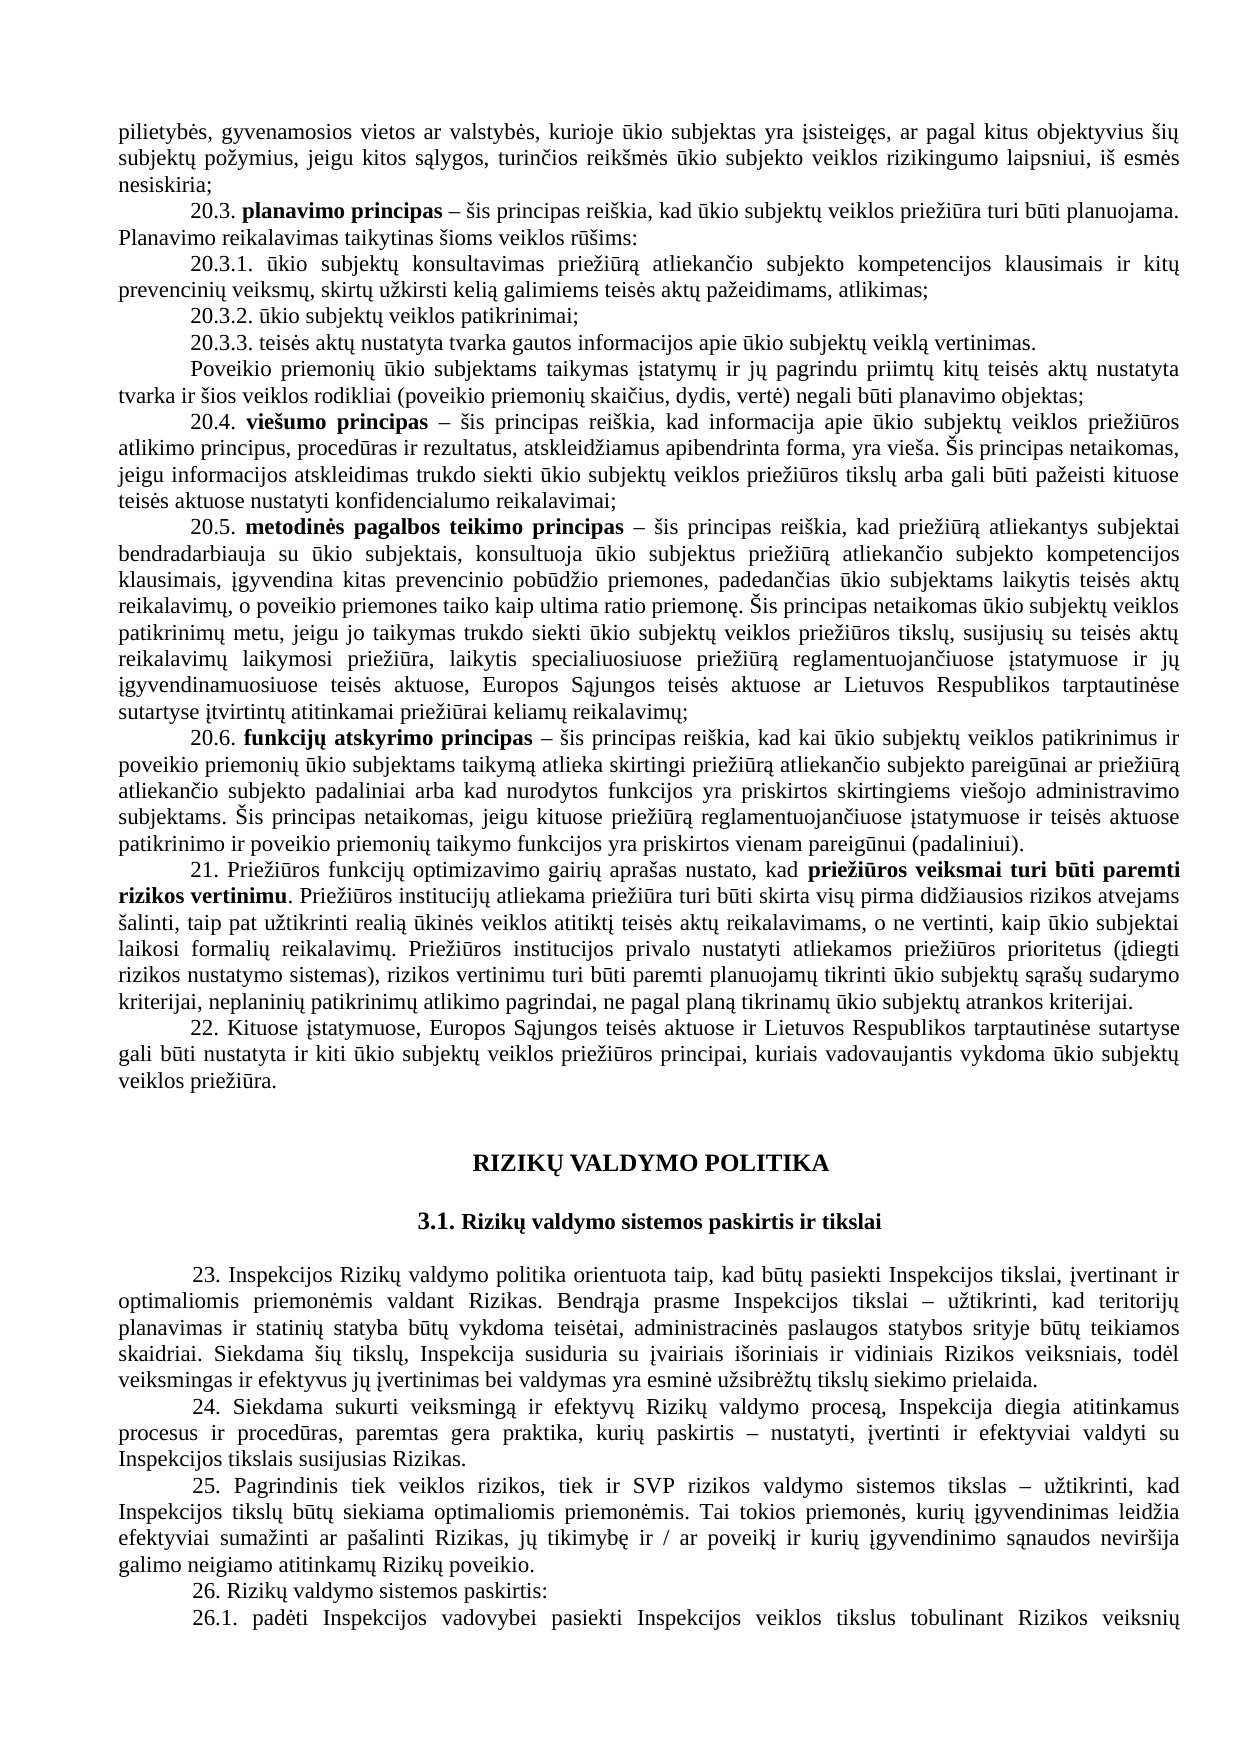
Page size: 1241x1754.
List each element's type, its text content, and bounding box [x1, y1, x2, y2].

text 3.1. Rizikų valdymo sistemos paskirtis ir tikslai [118, 1206, 1181, 1234]
text pilietybės, gyvenamosios vietos ar valstybės, kurioje ūkio subjektas yra įsisteigęs, ar pagal kitus objektyvius šių subjektų požymius, jeigu kitos sąlygos, turinčios reikšmės ūkio subjekto veiklos rizikingumo laipsniui, iš esmės nesiskiria; [118, 118, 1181, 197]
text 20.3.2. ūkio subjektų veiklos patikrinimai; [118, 303, 1181, 329]
text 20.6. funkcijų atskyrimo principas – šis principas reiškia, kad kai ūkio subjektų veiklos patikrinimus ir poveikio priemonių ūkio subjektams taikymą atlieka skirtingi priežiūrą atliekančio subjekto pareigūnai ar priežiūrą atliekančio subjekto padaliniai arba kad nurodytos funkcijos yra priskirtos skirtingiems viešojo administravimo subjektams. Šis principas netaikomas, jeigu kituose priežiūrą reglamentuojančiuose įstatymuose ir teisės aktuose patikrinimo ir poveikio priemonių taikymo funkcijos yra priskirtos vienam pareigūnui (padaliniui). [118, 724, 1181, 856]
text 20.3.3. teisės aktų nustatyta tvarka gautos informacijos apie ūkio subjektų veiklą vertinimas. [118, 329, 1181, 355]
text 20.4. viešumo principas – šis principas reiškia, kad informacija apie ūkio subjektų veiklos priežiūros atlikimo principus, procedūras ir rezultatus, atskleidžiamus apibendrinta forma, yra vieša. Šis principas netaikomas, jeigu informacijos atskleidimas trukdo siekti ūkio subjektų veiklos priežiūros tikslų arba gali būti pažeisti kituose teisės aktuose nustatyti konfidencialumo reikalavimai; [118, 408, 1181, 513]
text 24. Siekdama sukurti veiksmingą ir efektyvų Rizikų valdymo procesą, Inspekcija diegia atitinkamus procesus ir procedūras, paremtas gera praktika, kurių paskirtis – nustatyti, įvertinti ir efektyviai valdyti su Inspekcijos tikslais susijusias Rizikas. [118, 1393, 1181, 1472]
text 25. Pagrindinis tiek veiklos rizikos, tiek ir SVP rizikos valdymo sistemos tikslas – užtikrinti, kad Inspekcijos tikslų būtų siekiama optimaliomis priemonėmis. Tai tokios priemonės, kurių įgyvendinimas leidžia efektyviai sumažinti ar pašalinti Rizikas, jų tikimybę ir / ar poveikį ir kurių įgyvendinimo sąnaudos neviršija galimo neigiamo atitinkamų Rizikų poveikio. [118, 1472, 1181, 1577]
text 20.5. metodinės pagalbos teikimo principas – šis principas reiškia, kad priežiūrą atliekantys subjektai bendradarbiauja su ūkio subjektais, konsultuoja ūkio subjektus priežiūrą atliekančio subjekto kompetencijos klausimais, įgyvendina kitas prevencinio pobūdžio priemones, padedančias ūkio subjektams laikytis teisės aktų reikalavimų, o poveikio priemones taiko kaip ultima ratio priemonę. Šis principas netaikomas ūkio subjektų veiklos patikrinimų metu, jeigu jo taikymas trukdo siekti ūkio subjektų veiklos priežiūros tikslų, susijusių su teisės aktų reikalavimų laikymosi priežiūra, laikytis specialiuosiuose priežiūrą reglamentuojančiuose įstatymuose ir jų įgyvendinamuosiuose teisės aktuose, Europos Sąjungos teisės aktuose ar Lietuvos Respublikos tarptautinėse sutartyse įtvirtintų atitinkamai priežiūrai keliamų reikalavimų; [118, 513, 1181, 724]
text 21. Priežiūros funkcijų optimizavimo gairių aprašas nustato, kad priežiūros veiksmai turi būti paremti rizikos vertinimu. Priežiūros institucijų atliekama priežiūra turi būti skirta visų pirma didžiausios rizikos atvejams šalinti, taip pat užtikrinti realią ūkinės veiklos atitiktį teisės aktų reikalavimams, o ne vertinti, kaip ūkio subjektai laikosi formalių reikalavimų. Priežiūros institucijos privalo nustatyti atliekamos priežiūros prioritetus (įdiegti rizikos nustatymo sistemas), rizikos vertinimu turi būti paremti planuojamų tikrinti ūkio subjektų sąrašų sudarymo kriterijai, neplaninių patikrinimų atlikimo pagrindai, ne pagal planą tikrinamų ūkio subjektų atrankos kriterijai. [118, 856, 1181, 1014]
text 23. Inspekcijos Rizikų valdymo politika orientuota taip, kad būtų pasiekti Inspekcijos tikslai, įvertinant ir optimaliomis priemonėmis valdant Rizikas. Bendrąja prasme Inspekcijos tikslai – užtikrinti, kad teritorijų planavimas ir statinių statyba būtų vykdoma teisėtai, administracinės paslaugos statybos srityje būtų teikiamos skaidriai. Siekdama šių tikslų, Inspekcija susiduria su įvairiais išoriniais ir vidiniais Rizikos veiksniais, todėl veiksmingas ir efektyvus jų įvertinimas bei valdymas yra esminė užsibrėžtų tikslų siekimo prielaida. [118, 1261, 1181, 1393]
text 26.1. padėti Inspekcijos vadovybei pasiekti Inspekcijos veiklos tikslus tobulinant Rizikos veiksnių [118, 1603, 1181, 1630]
text 20.3.1. ūkio subjektų konsultavimas priežiūrą atliekančio subjekto kompetencijos klausimais ir kitų prevencinių veiksmų, skirtų užkirsti kelią galimiems teisės aktų pažeidimams, atlikimas; [118, 250, 1181, 303]
text 26. Rizikų valdymo sistemos paskirtis: [118, 1577, 1181, 1603]
text 22. Kituose įstatymuose, Europos Sąjungos teisės aktuose ir Lietuvos Respublikos tarptautinėse sutartyse gali būti nustatyta ir kiti ūkio subjektų veiklos priežiūros principai, kuriais vadovaujantis vykdoma ūkio subjektų veiklos priežiūra. [118, 1014, 1181, 1093]
text RIZIKŲ VALDYMO POLITIKA [118, 1148, 1176, 1177]
text Poveikio priemonių ūkio subjektams taikymas įstatymų ir jų pagrindu priimtų kitų teisės aktų nustatyta tvarka ir šios veiklos rodikliai (poveikio priemonių skaičius, dydis, vertė) negali būti planavimo objektas; [118, 355, 1181, 408]
text 20.3. planavimo principas – šis principas reiškia, kad ūkio subjektų veiklos priežiūra turi būti planuojama. Planavimo reikalavimas taikytinas šioms veiklos rūšims: [118, 197, 1181, 250]
